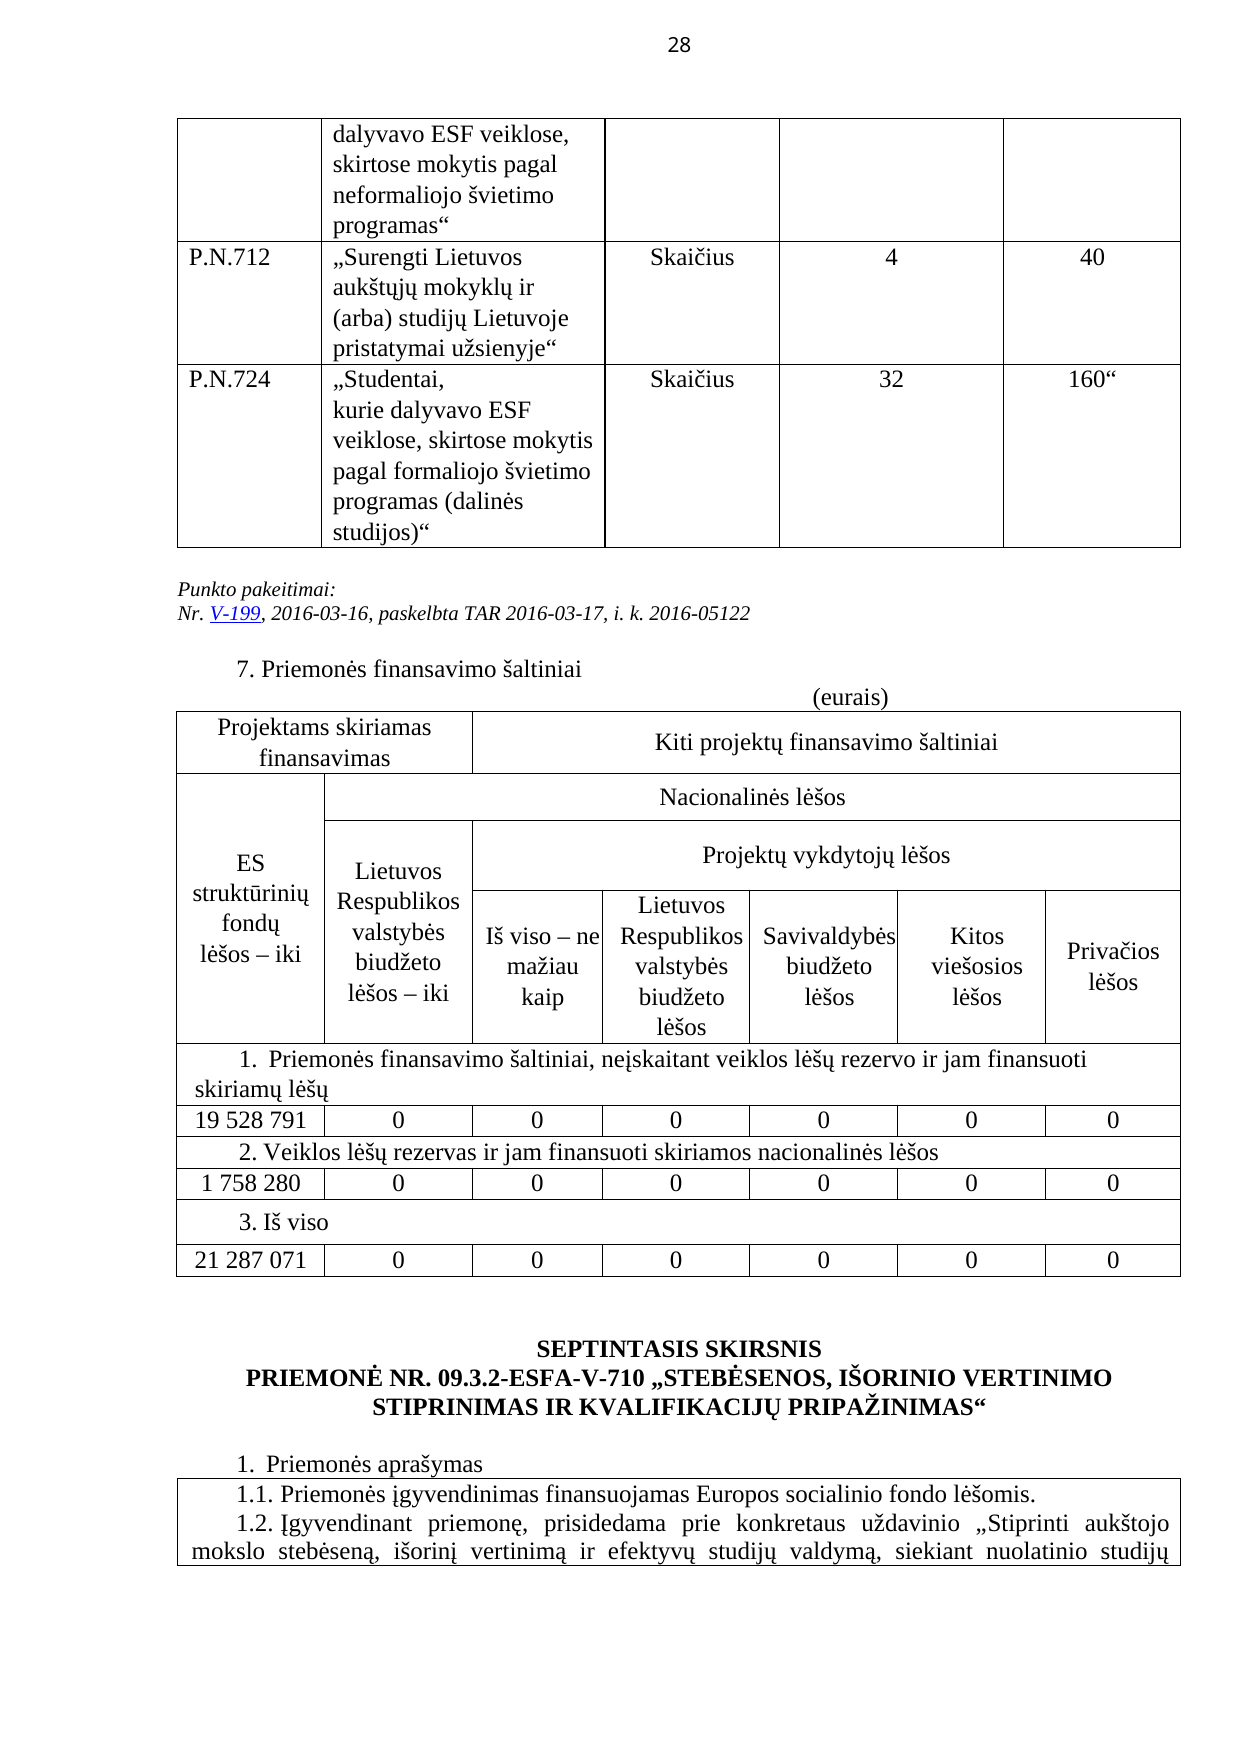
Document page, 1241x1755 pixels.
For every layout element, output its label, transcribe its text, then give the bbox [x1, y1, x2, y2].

table_cell P.N.712 [178, 242, 321, 363]
table_cell P.N.724 [178, 365, 321, 547]
table_cell „Studentai, kurie dalyvavo ESF veiklose, skirtose mokytis pagal formaliojo švietimo programas (dalinės studijos)“ [322, 365, 604, 547]
table_cell 3. Iš viso [177, 1200, 1180, 1244]
text 1. Priemonės aprašymas [236, 1449, 1181, 1478]
table_cell 0 [473, 1169, 602, 1199]
table_cell Lietuvos Respublikos valstybės biudžeto lėšos [603, 891, 749, 1043]
table_cell 0 [750, 1169, 897, 1199]
table_cell [780, 119, 1003, 241]
table_cell 0 [325, 1106, 472, 1136]
table_cell dalyvavo ESF veiklose, skirtose mokytis pagal neformaliojo švietimo programas“ [322, 119, 604, 241]
text 7. Priemonės finansavimo šaltiniai [177, 654, 1181, 682]
text Punkto pakeitimai: [177, 577, 1181, 601]
table_cell 0 [1046, 1245, 1180, 1276]
text PRIEMONĖ NR. 09.3.2-ESFA-V-710 „STEBĖSENOS, IŠORINIO VERTINIMO STIPRINIMAS IR KVALIFIKACIJŲ PRIPAŽINIMAS“ [177, 1363, 1181, 1420]
table_cell 0 [473, 1106, 602, 1136]
table_cell 0 [603, 1106, 749, 1136]
table_cell 0 [898, 1169, 1045, 1199]
table_cell Privačios lėšos [1046, 891, 1180, 1043]
table_cell 0 [750, 1245, 897, 1276]
table_cell ES struktūrinių fondų lėšos – iki [177, 774, 324, 1043]
table_cell 2. Veiklos lėšų rezervas ir jam finansuoti skiriamos nacionalinės lėšos [177, 1137, 1180, 1167]
table_cell 0 [603, 1245, 749, 1276]
table_cell [178, 119, 321, 241]
table_cell 0 [1046, 1106, 1180, 1136]
table_cell 0 [898, 1245, 1045, 1276]
table_cell 160“ [1004, 365, 1180, 547]
table_cell 1 758 280 [177, 1169, 324, 1199]
table_cell 0 [473, 1245, 602, 1276]
table_cell 0 [603, 1169, 749, 1199]
table_cell 0 [325, 1169, 472, 1199]
table_cell 0 [325, 1245, 472, 1276]
table_cell Iš viso – ne mažiau kaip [473, 891, 602, 1043]
table_header 1.1. Priemonės įgyvendinimas finansuojamas Europos socialinio fondo lėšomis. 1.2. Įgyvendinant priemonę, prisidedama prie konkretaus uždavinio „Stiprinti aukštojo mokslo stebėseną, išorinį vertinimą ir efektyvų studijų valdymą, siekiant nuolatinio studijų [178, 1479, 1180, 1565]
table_cell 32 [780, 365, 1003, 547]
text SEPTINTASIS SKIRSNIS [177, 1334, 1181, 1363]
table_cell 19 528 791 [177, 1106, 324, 1136]
table_cell 0 [898, 1106, 1045, 1136]
table_cell „Surengti Lietuvos aukštųjų mokyklų ir (arba) studijų Lietuvoje pristatymai užsienyje“ [322, 242, 604, 363]
table_header Projektams skiriamas finansavimas [177, 712, 472, 773]
table_cell 0 [750, 1106, 897, 1136]
table_cell Nacionalinės lėšos [325, 774, 1180, 820]
table_cell Kitos viešosios lėšos [898, 891, 1045, 1043]
table_cell Lietuvos Respublikos valstybės biudžeto lėšos – iki [325, 821, 472, 1043]
table_cell Skaičius [606, 365, 779, 547]
table_cell 1. Priemonės finansavimo šaltiniai, neįskaitant veiklos lėšų rezervo ir jam finansuoti skiriamų lėšų [177, 1044, 1180, 1104]
table_header Kiti projektų finansavimo šaltiniai [473, 712, 1180, 773]
table_cell 21 287 071 [177, 1245, 324, 1276]
table_cell 4 [780, 242, 1003, 363]
text (eurais) [177, 682, 904, 711]
table_cell Savivaldybės biudžeto lėšos [750, 891, 897, 1043]
table_cell 40 [1004, 242, 1180, 363]
table_cell 0 [1046, 1169, 1180, 1199]
table_cell [1004, 119, 1180, 241]
table_cell Skaičius [606, 242, 779, 363]
table_cell Projektų vykdytojų lėšos [473, 821, 1180, 889]
table_cell [606, 119, 779, 241]
text Nr. V-199, 2016-03-16, paskelbta TAR 2016-03-17, i. k. 2016-05122 [177, 601, 1181, 625]
